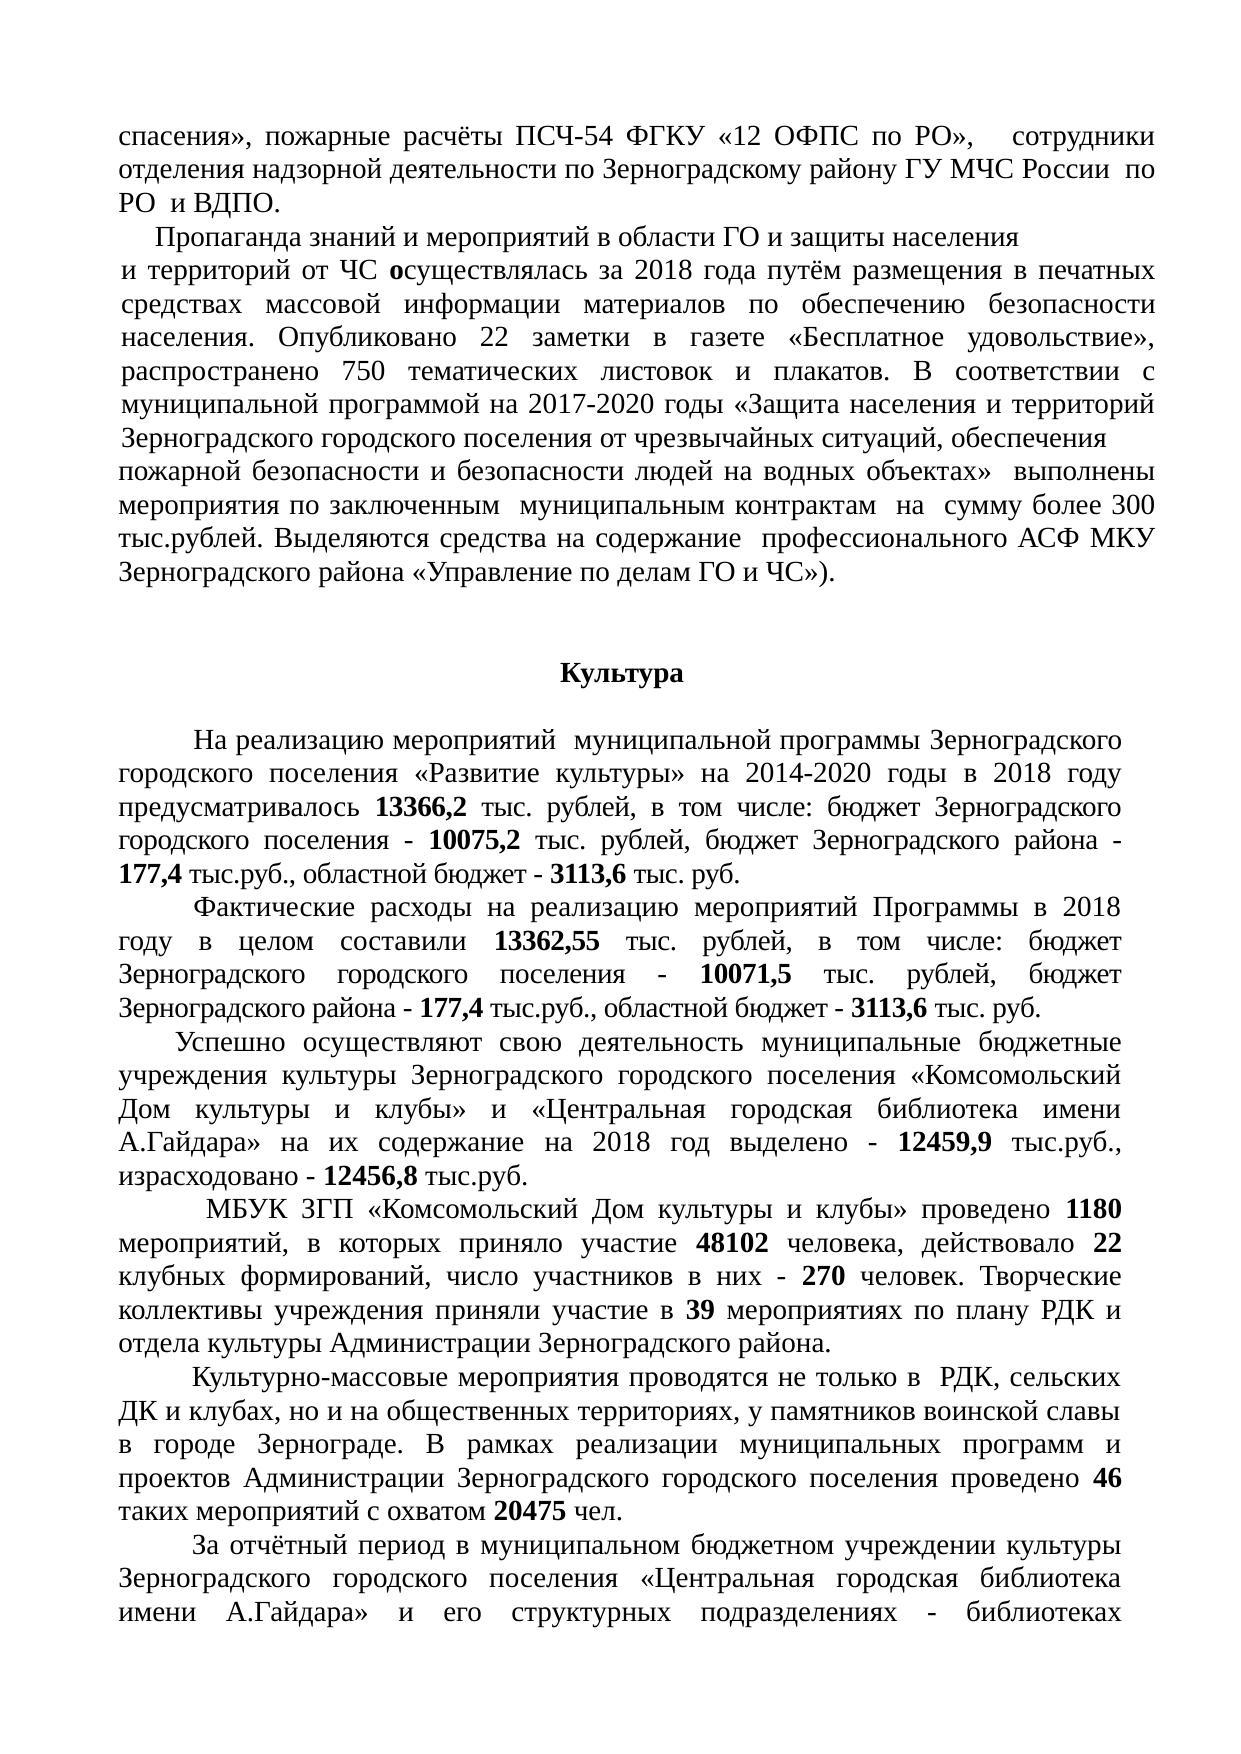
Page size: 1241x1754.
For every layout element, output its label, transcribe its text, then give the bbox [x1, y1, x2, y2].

text На реализацию мероприятий муниципальной программы Зерноградского городского поселения «Развитие культуры» на 2014-2020 годы в 2018 году предусматривалось 13366,2 тыс. рублей, в том числе: бюджет Зерноградского городского поселения - 10075,2 тыс. рублей, бюджет Зерноградского района - 177,4 тыс.руб., областной бюджет - 3113,6 тыс. руб. [118, 722, 1122, 889]
text Культура [118, 655, 1126, 688]
text МБУК ЗГП «Комсомольский Дом культуры и клубы» проведено 1180 мероприятий, в которых приняло участие 48102 человека, действовало 22 клубных формирований, число участников в них - 270 человек. Творческие коллективы учреждения приняли участие в 39 мероприятиях по плану РДК и отдела культуры Администрации Зерноградского района. [118, 1191, 1122, 1359]
text Культурно-массовые мероприятия проводятся не только в РДК, сельских ДК и клубах, но и на общественных территориях, у памятников воинской славы в городе Зернограде. В рамках реализации муниципальных программ и проектов Администрации Зерноградского городского поселения проведено 46 таких мероприятий с охватом 20475 чел. [118, 1359, 1122, 1527]
text Успешно осуществляют свою деятельность муниципальные бюджетные учреждения культуры Зерноградского городского поселения «Комсомольский Дом культуры и клубы» и «Центральная городская библиотека имени А.Гайдара» на их содержание на 2018 год выделено - 12459,9 тыс.руб., израсходовано - 12456,8 тыс.руб. [118, 1024, 1122, 1191]
text За отчётный период в муниципальном бюджетном учреждении культуры Зерноградского городского поселения «Центральная городская библиотека имени А.Гайдара» и его структурных подразделениях - библиотеках [118, 1527, 1122, 1627]
list Пропаганда знаний и мероприятий в области ГО и защиты населения [118, 219, 1156, 252]
list пожарной безопасности и безопасности людей на водных объектах» выполнены мероприятия по заключенным муниципальным контрактам на сумму более 300 тыс.рублей. Выделяются средства на содержание профессионального АСФ МКУ Зерноградского района «Управление по делам ГО и ЧС»). [118, 453, 1156, 588]
text Фактические расходы на реализацию мероприятий Программы в 2018 году в целом составили 13362,55 тыс. рублей, в том числе: бюджет Зерноградского городского поселения - 10071,5 тыс. рублей, бюджет Зерноградского района - 177,4 тыс.руб., областной бюджет - 3113,6 тыс. руб. [118, 889, 1122, 1024]
list и территорий от ЧС осуществлялась за 2018 года путём размещения в печатных средствах массовой информации материалов по обеспечению безопасности населения. Опубликовано 22 заметки в газете «Бесплатное удовольствие», распространено 750 тематических листовок и плакатов. В соответствии с муниципальной программой на 2017-2020 годы «Защита населения и территорий Зерноградского городского поселения от чрезвычайных ситуаций, обеспечения [121, 252, 1156, 453]
list спасения», пожарные расчёты ПСЧ-54 ФГКУ «12 ОФПС по РО», сотрудники отделения надзорной деятельности по Зерноградскому району ГУ МЧС России по РО и ВДПО. [118, 118, 1156, 219]
